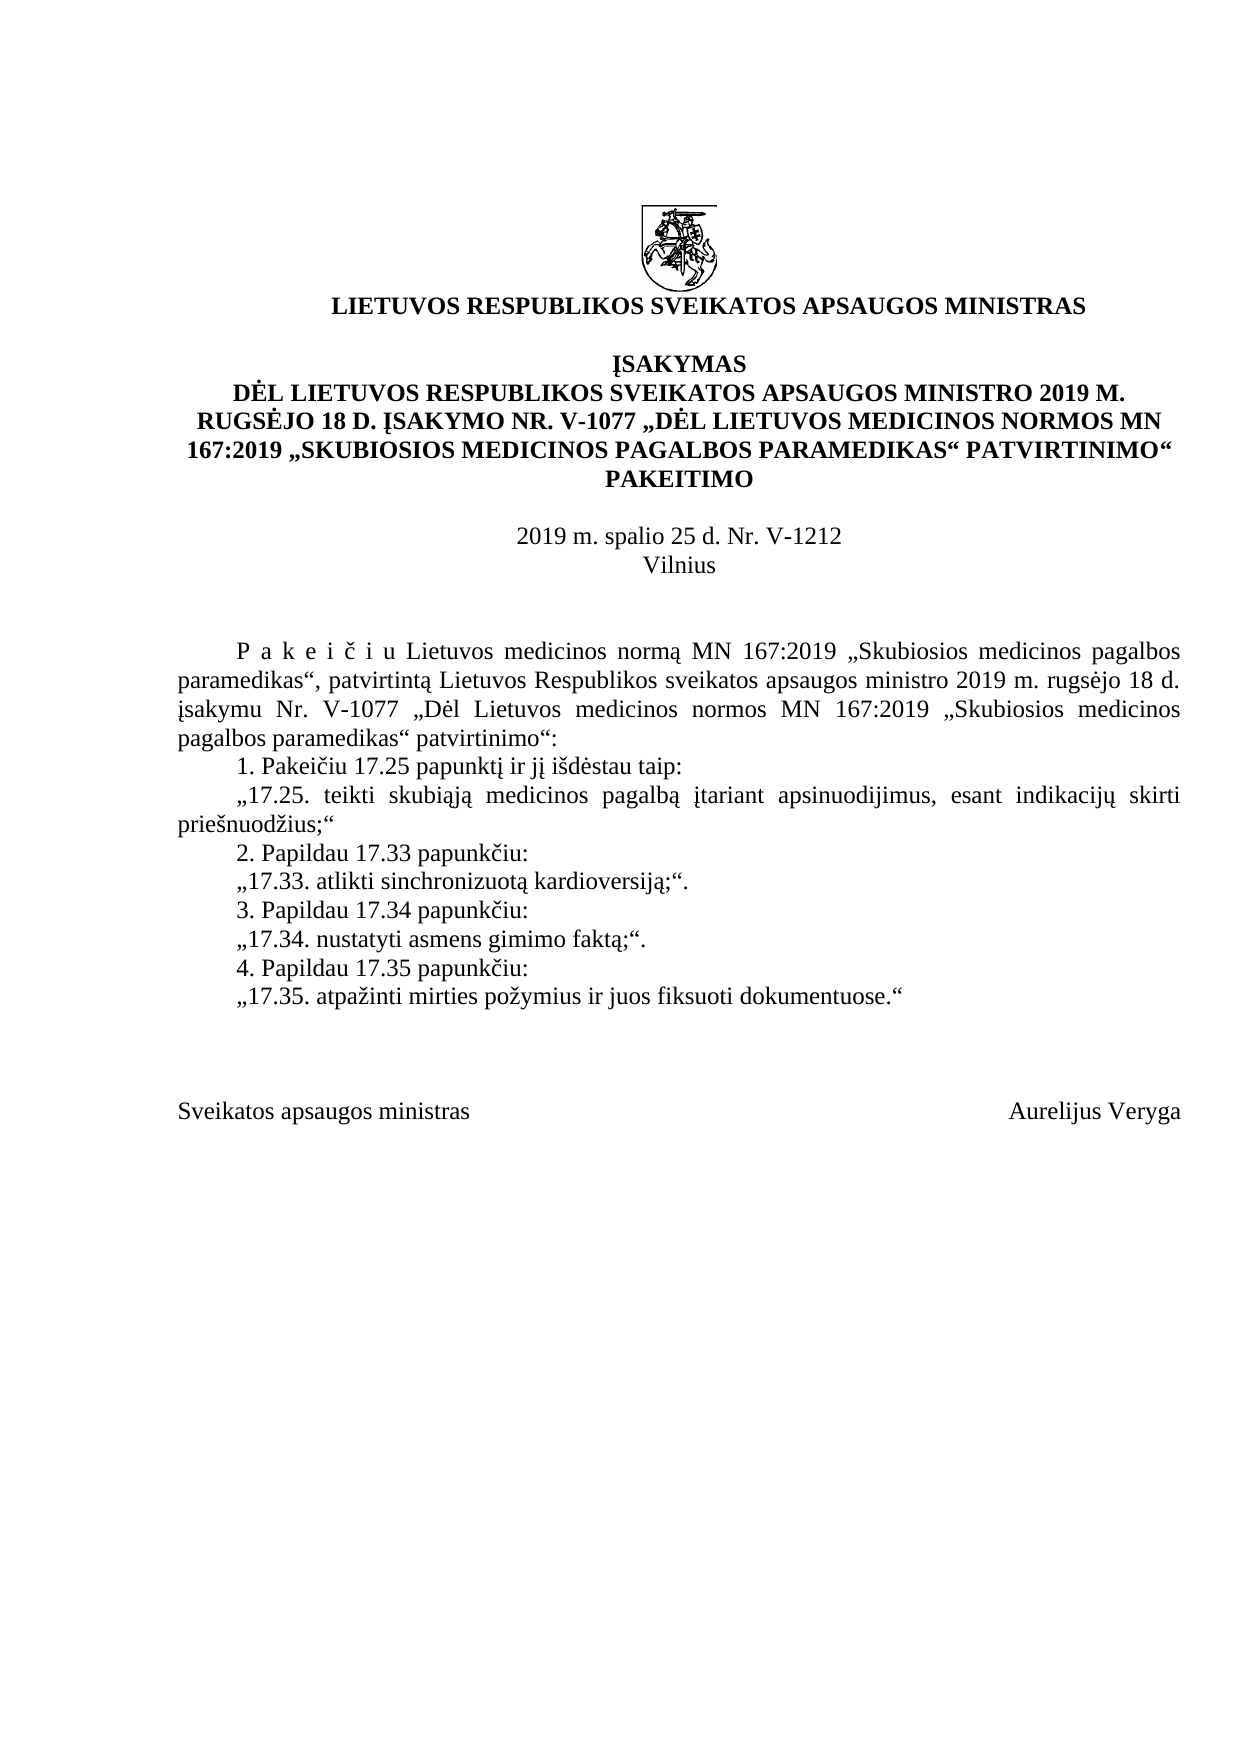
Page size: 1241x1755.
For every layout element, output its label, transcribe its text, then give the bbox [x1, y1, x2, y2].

text LIETUVOS RESPUBLIKOS SVEIKATOS APSAUGOS MINISTRAS [177, 291, 1181, 320]
text 1. Pakeičiu 17.25 papunktį ir jį išdėstau taip: [177, 751, 1181, 780]
text „17.34. nustatyti asmens gimimo faktą;“. [177, 924, 1181, 953]
text P a k e i č i u Lietuvos medicinos normą MN 167:2019 „Skubiosios medicinos pagalbos paramedikas“, patvirtintą Lietuvos Respublikos sveikatos apsaugos ministro 2019 m. rugsėjo 18 d. įsakymu Nr. V-1077 „Dėl Lietuvos medicinos normos MN 167:2019 „Skubiosios medicinos pagalbos paramedikas“ patvirtinimo“: [177, 636, 1181, 751]
text „17.33. atlikti sinchronizuotą kardioversiją;“. [177, 866, 1181, 895]
text 3. Papildau 17.34 papunkčiu: [177, 895, 1181, 924]
text 2019 m. spalio 25 d. Nr. V-1212 [177, 521, 1181, 550]
text Vilnius [177, 550, 1181, 579]
text DĖL LIETUVOS RESPUBLIKOS SVEIKATOS APSAUGOS MINISTRO 2019 M. RUGSĖJO 18 D. ĮSAKYMO NR. V-1077 „DĖL LIETUVOS MEDICINOS NORMOS MN 167:2019 „SKUBIOSIOS MEDICINOS PAGALBOS PARAMEDIKAS“ PATVIRTINIMO“ PAKEITIMO [177, 378, 1181, 493]
text Sveikatos apsaugos ministras Aurelijus Veryga [177, 1096, 1181, 1125]
text 4. Papildau 17.35 papunkčiu: [177, 953, 1181, 981]
text ĮSAKYMAS [177, 349, 1181, 378]
text 2. Papildau 17.33 papunkčiu: [177, 838, 1181, 866]
text „17.35. atpažinti mirties požymius ir juos fiksuoti dokumentuose.“ [177, 981, 1181, 1010]
text „17.25. teikti skubiąją medicinos pagalbą įtariant apsinuodijimus, esant indikacijų skirti priešnuodžius;“ [177, 780, 1181, 838]
